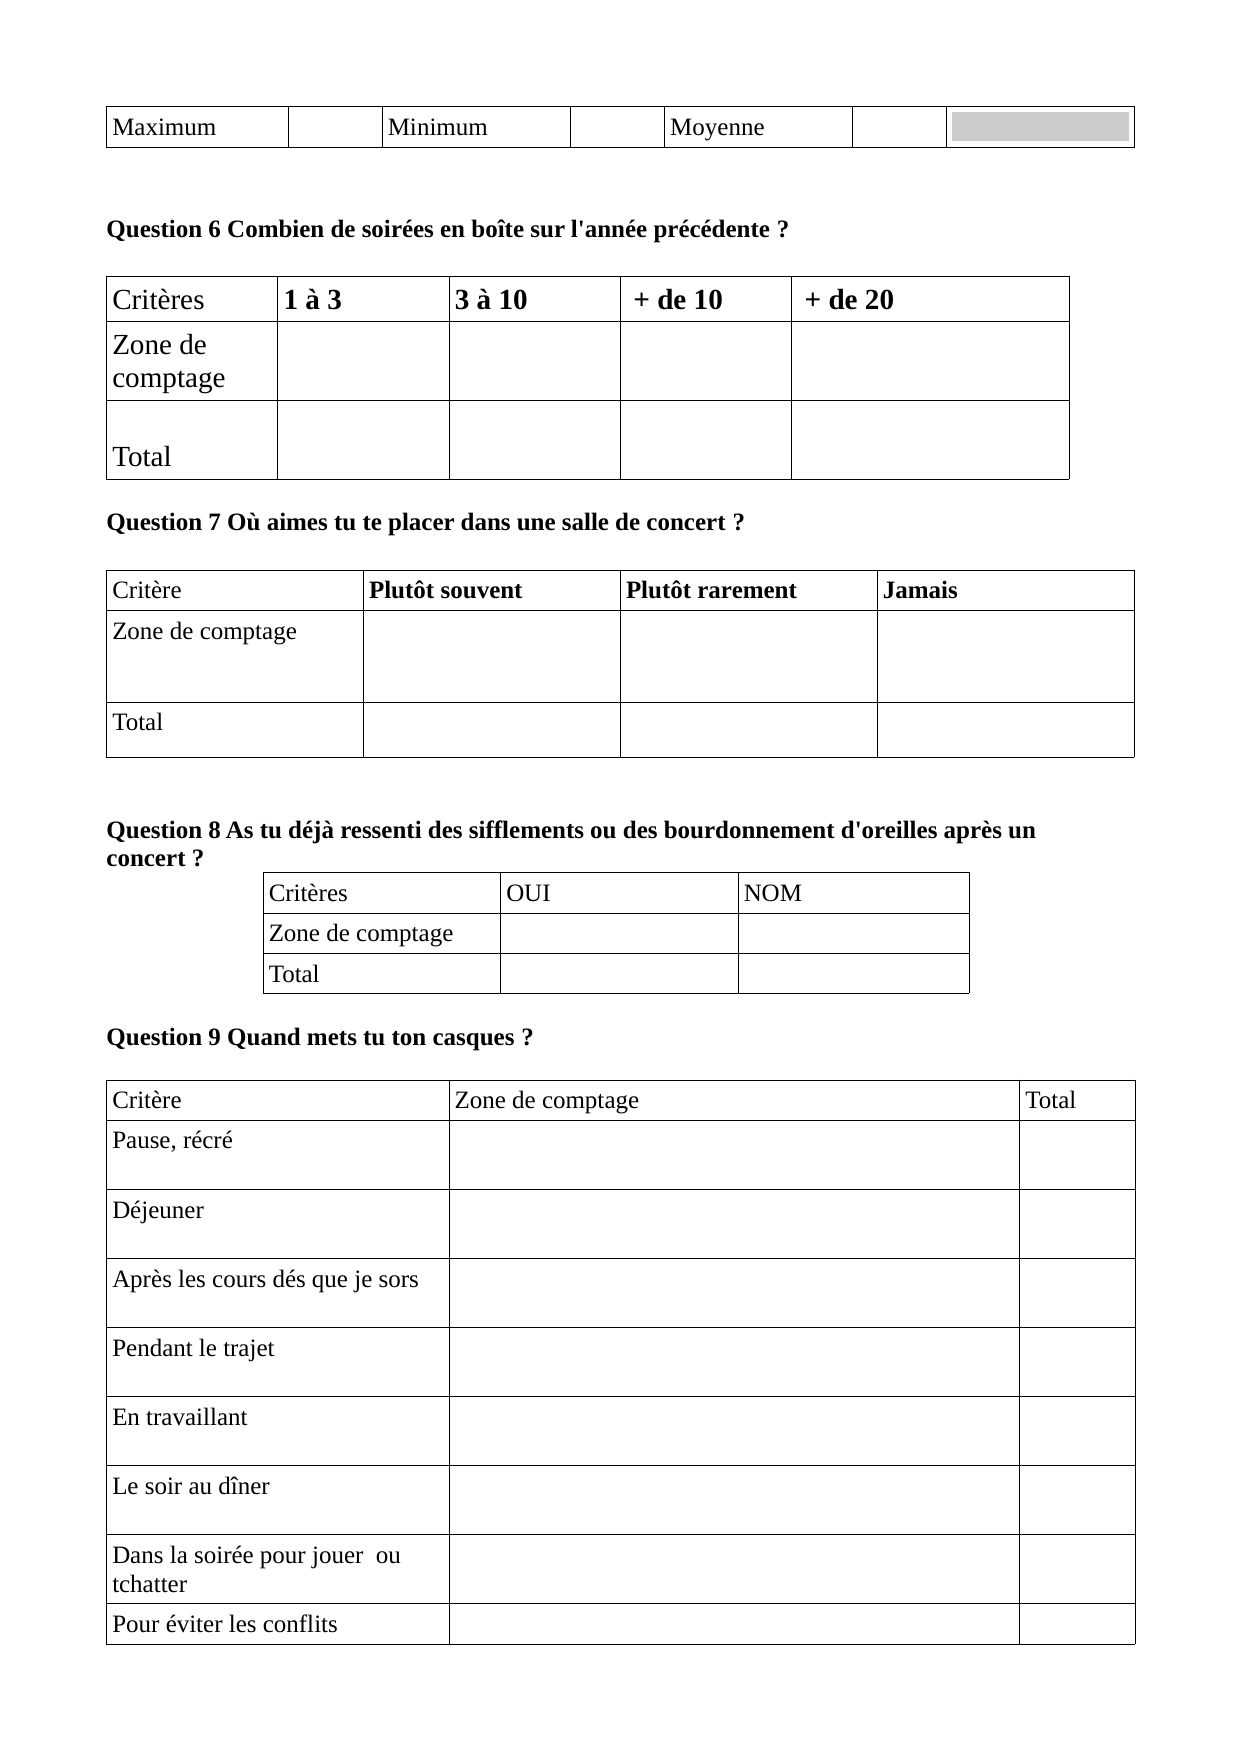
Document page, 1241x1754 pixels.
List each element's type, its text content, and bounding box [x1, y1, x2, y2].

table_cell [364, 703, 620, 757]
text Question 6 Combien de soirées en boîte sur l'année précédente ? [106, 214, 1134, 242]
table_header Zone de comptage [450, 1081, 1019, 1120]
text Question 9 Quand mets tu ton casques ? [106, 1022, 1134, 1051]
table_cell [947, 107, 1134, 147]
table_cell Pendant le trajet [107, 1328, 449, 1396]
table_cell [621, 401, 791, 478]
table_cell Le soir au dîner [107, 1466, 449, 1534]
table_cell Maximum [107, 107, 288, 147]
table_cell Moyenne [665, 107, 852, 147]
table_cell [501, 914, 738, 953]
table_header + de 10 [621, 277, 791, 321]
table_cell Dans la soirée pour jouer ou tchatter [107, 1535, 449, 1603]
table_header Critères [264, 873, 500, 912]
table_cell [289, 107, 382, 147]
table_cell [1020, 1259, 1135, 1327]
table_header NOM [739, 873, 969, 912]
table_cell [878, 611, 1134, 702]
table_header 3 à 10 [450, 277, 620, 321]
table_cell [1020, 1535, 1135, 1603]
table_cell [1020, 1121, 1135, 1189]
table_cell [450, 1121, 1019, 1189]
table_cell [1020, 1466, 1135, 1534]
table_cell Après les cours dés que je sors [107, 1259, 449, 1327]
table_cell [1020, 1328, 1135, 1396]
table_cell Déjeuner [107, 1190, 449, 1258]
table_cell Pause, récré [107, 1121, 449, 1189]
table_cell [450, 1466, 1019, 1534]
table_header Total [1020, 1081, 1135, 1120]
table_cell [450, 1604, 1019, 1643]
text Question 8 As tu déjà ressenti des sifflements ou des bourdonnement d'oreilles après un concert ? [106, 815, 1134, 872]
table_cell [1020, 1190, 1135, 1258]
text Question 7 Où aimes tu te placer dans une salle de concert ? [106, 507, 1134, 536]
table_cell [853, 107, 946, 147]
table_header Critère [107, 571, 363, 610]
table_cell [278, 401, 449, 478]
table_cell [450, 401, 620, 478]
table_cell [450, 1190, 1019, 1258]
table_cell [450, 1259, 1019, 1327]
table_header Critère [107, 1081, 449, 1120]
table_cell Zone de comptage [264, 914, 500, 953]
table_cell Total [107, 401, 277, 478]
table_cell [450, 1328, 1019, 1396]
table_cell [1020, 1397, 1135, 1465]
table_header Jamais [878, 571, 1134, 610]
table_cell [739, 954, 969, 993]
table_cell [621, 703, 877, 757]
table_cell Total [107, 703, 363, 757]
table_cell Total [264, 954, 500, 993]
table_cell [1020, 1604, 1135, 1643]
table_cell [501, 954, 738, 993]
table_header + de 20 [792, 277, 1069, 321]
table_cell Zone de comptage [107, 611, 363, 702]
table_header Plutôt souvent [364, 571, 620, 610]
table_cell En travaillant [107, 1397, 449, 1465]
table_cell [792, 322, 1069, 400]
table_cell [621, 322, 791, 400]
table_cell Pour éviter les conflits [107, 1604, 449, 1643]
table_cell Zone de comptage [107, 322, 277, 400]
table_cell [450, 1397, 1019, 1465]
table_cell [450, 1535, 1019, 1603]
table_cell [878, 703, 1134, 757]
table_cell [739, 914, 969, 953]
table_cell [621, 611, 877, 702]
table_cell Minimum [383, 107, 570, 147]
table_cell [364, 611, 620, 702]
table_cell [792, 401, 1069, 478]
table_header OUI [501, 873, 738, 912]
table_header Critères [107, 277, 277, 321]
table_header Plutôt rarement [621, 571, 877, 610]
table_cell [450, 322, 620, 400]
table_cell [278, 322, 449, 400]
table_cell [571, 107, 664, 147]
table_header 1 à 3 [278, 277, 449, 321]
